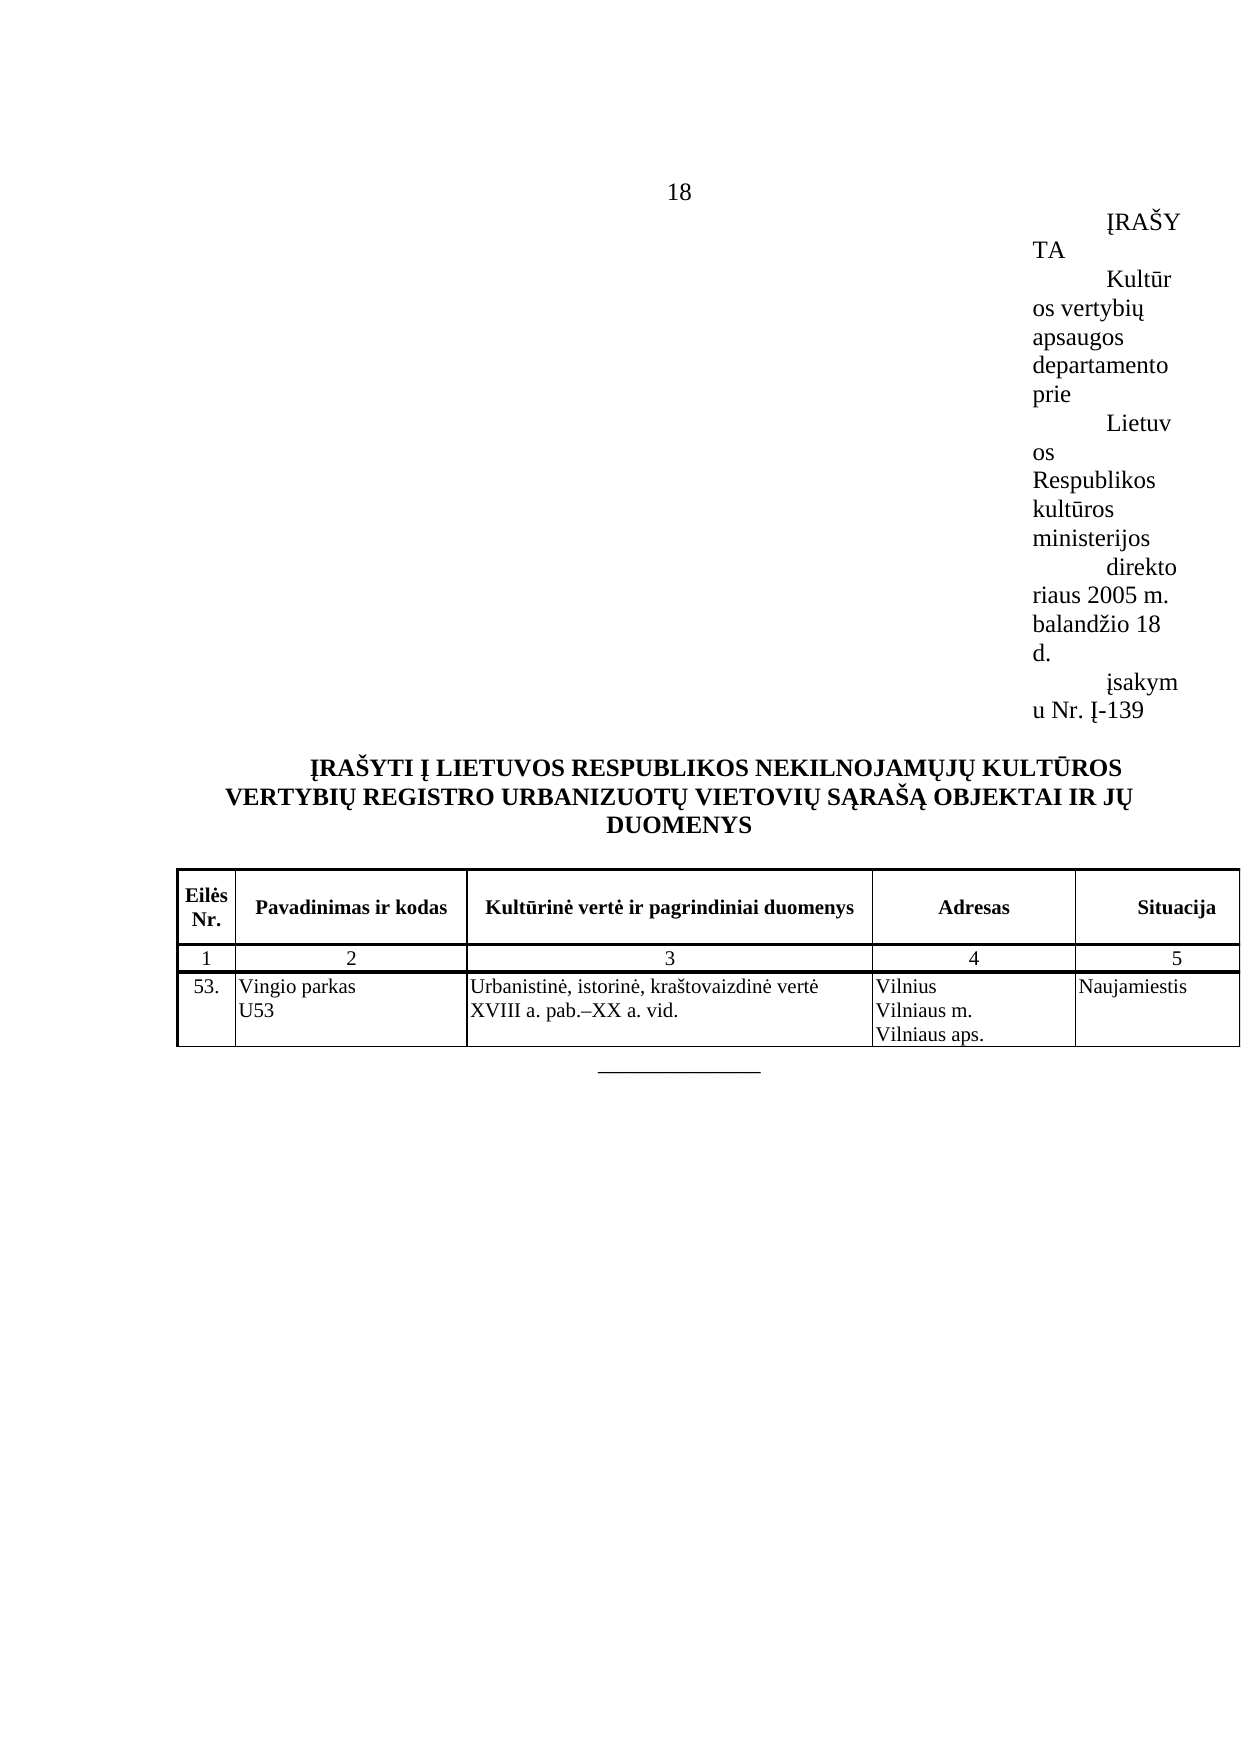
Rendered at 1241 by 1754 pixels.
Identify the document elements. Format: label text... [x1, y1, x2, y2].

text Kultūros vertybių apsaugos departamento prie [1032, 264, 1181, 408]
text _____________ [177, 1047, 1181, 1076]
table_header Kultūrinė vertė ir pagrindiniai duomenys [468, 871, 872, 943]
table_cell 5 [1076, 946, 1239, 970]
table_cell Urbanistinė, istorinė, kraštovaizdinė vertė XVIII a. pab.–XX a. vid. [468, 974, 872, 1046]
text įsakymu Nr. Į-139 [1032, 667, 1181, 724]
text Lietuvos Respublikos kultūros ministerijos [1032, 408, 1181, 552]
table_cell Vilnius Vilniaus m. Vilniaus aps. [873, 974, 1075, 1046]
table_cell 4 [873, 946, 1075, 970]
table_header Adresas [873, 871, 1075, 943]
table_cell 2 [236, 946, 466, 970]
table_cell Naujamiestis [1076, 974, 1239, 1046]
table_cell Vingio parkas U53 [236, 974, 466, 1046]
table_header Eilės Nr. [179, 871, 235, 943]
table_header Situacija [1076, 871, 1239, 943]
table_header Pavadinimas ir kodas [236, 871, 466, 943]
table_cell 1 [179, 946, 235, 970]
table_cell 53. [179, 974, 235, 1046]
text ĮRAŠYTA [1032, 207, 1181, 264]
text direktoriaus 2005 m. balandžio 18 d. [1032, 552, 1181, 667]
text ĮRAŠYTI Į LIETUVOS RESPUBLIKOS NEKILNOJAMŲJŲ KULTŪROS VERTYBIŲ REGISTRO URBANIZUOTŲ VIETOVIŲ SĄRAŠĄ OBJEKTAI IR JŲ DUOMENYS [177, 753, 1181, 839]
table_cell 3 [468, 946, 872, 970]
